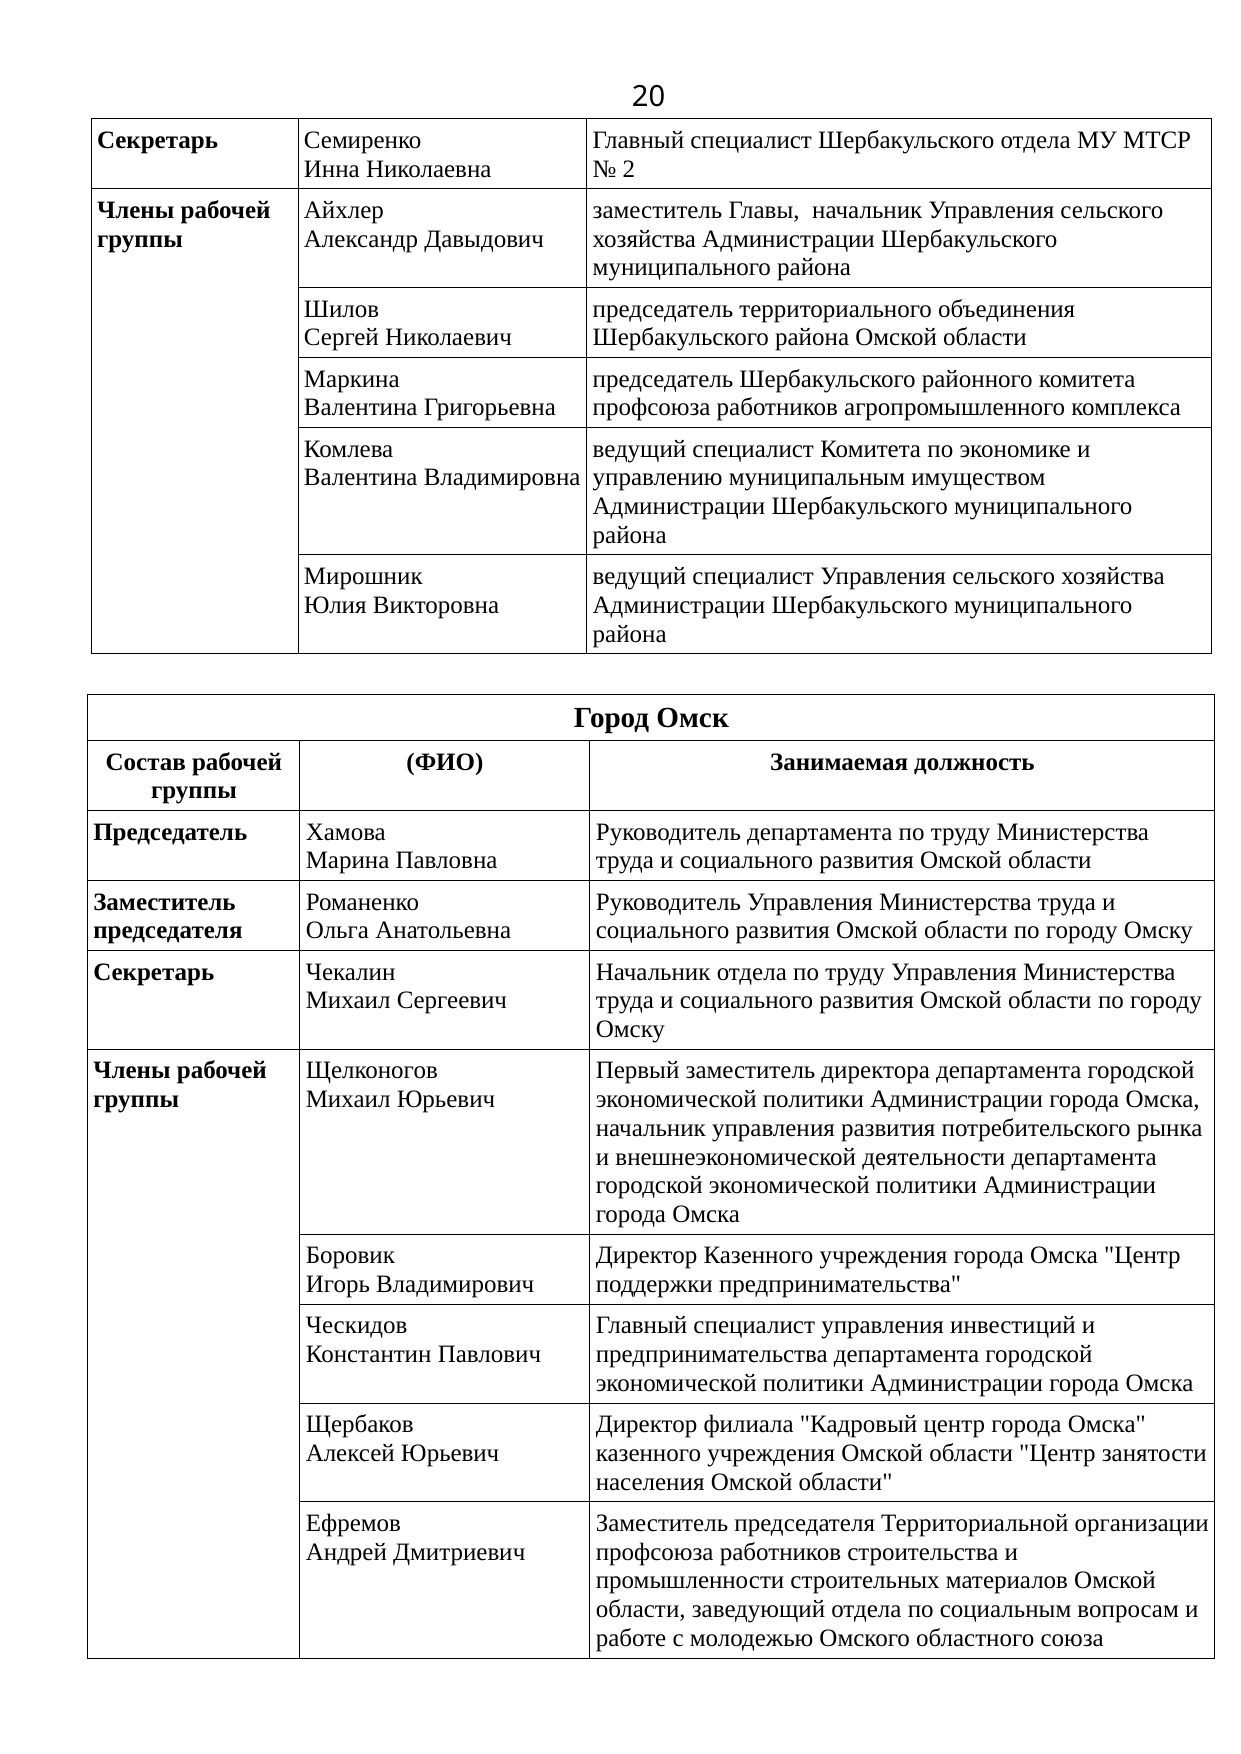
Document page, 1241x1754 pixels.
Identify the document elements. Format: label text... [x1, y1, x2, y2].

table_cell Первый заместитель директора департамента городской экономической политики Администрации города Омска, начальник управления развития потребительского рынка и внешнеэкономической деятельности департамента городской экономической политики Администрации города Омска [590, 1050, 1214, 1234]
table_cell Заместитель председателя [88, 881, 299, 950]
table_cell Члены рабочей группы [92, 189, 298, 653]
table_cell ведущий специалист Управления сельского хозяйства Администрации Шербакульского муниципального района [587, 555, 1211, 653]
table_cell Руководитель департамента по труду Министерства труда и социального развития Омской области [590, 811, 1214, 880]
table_cell Хамова Марина Павловна [300, 811, 589, 880]
table_cell председатель территориального объединения Шербакульского района Омской области [587, 288, 1211, 357]
table_cell Директор филиала "Кадровый центр города Омска" казенного учреждения Омской области "Центр занятости населения Омской области" [590, 1404, 1214, 1501]
table_cell Семиренко Инна Николаевна [299, 119, 586, 188]
table_cell Маркина Валентина Григорьевна [299, 358, 586, 427]
table_cell заместитель Главы, начальник Управления сельского хозяйства Администрации Шербакульского муниципального района [587, 189, 1211, 287]
table_cell Состав рабочей группы [88, 741, 299, 810]
table_cell Ефремов Андрей Дмитриевич [300, 1502, 589, 1657]
table_cell Занимаемая должность [590, 741, 1214, 810]
table_cell Главный специалист Шербакульского отдела МУ МТСР № 2 [587, 119, 1211, 188]
table_cell Романенко Ольга Анатольевна [300, 881, 589, 950]
table_cell ведущий специалист Комитета по экономике и управлению муниципальным имуществом Администрации Шербакульского муниципального района [587, 428, 1211, 554]
table_cell Мирошник Юлия Викторовна [299, 555, 586, 653]
table_cell Щербаков Алексей Юрьевич [300, 1404, 589, 1501]
table_cell Боровик Игорь Владимирович [300, 1235, 589, 1304]
table_cell Комлева Валентина Владимировна [299, 428, 586, 554]
table_header Город Омск [88, 695, 1214, 740]
table_cell Секретарь [88, 951, 299, 1049]
table_cell Шилов Сергей Николаевич [299, 288, 586, 357]
table_cell Ческидов Константин Павлович [300, 1305, 589, 1402]
table_cell Заместитель председателя Территориальной организации профсоюза работников строительства и промышленности строительных материалов Омской области, заведующий отдела по социальным вопросам и работе с молодежью Омского областного союза [590, 1502, 1214, 1657]
table_cell Руководитель Управления Министерства труда и социального развития Омской области по городу Омску [590, 881, 1214, 950]
table_cell Главный специалист управления инвестиций и предпринимательства департамента городской экономической политики Администрации города Омска [590, 1305, 1214, 1402]
table_cell Секретарь [92, 119, 298, 188]
table_cell Начальник отдела по труду Управления Министерства труда и социального развития Омской области по городу Омску [590, 951, 1214, 1049]
table_cell председатель Шербакульского районного комитета профсоюза работников агропромышленного комплекса [587, 358, 1211, 427]
table_cell Члены рабочей группы [88, 1050, 299, 1657]
table_cell Чекалин Михаил Сергеевич [300, 951, 589, 1049]
table_cell Директор Казенного учреждения города Омска "Центр поддержки предпринимательства" [590, 1235, 1214, 1304]
table_cell Щелконогов Михаил Юрьевич [300, 1050, 589, 1234]
table_cell Айхлер Александр Давыдович [299, 189, 586, 287]
table_cell Председатель [88, 811, 299, 880]
table_cell (ФИО) [300, 741, 589, 810]
